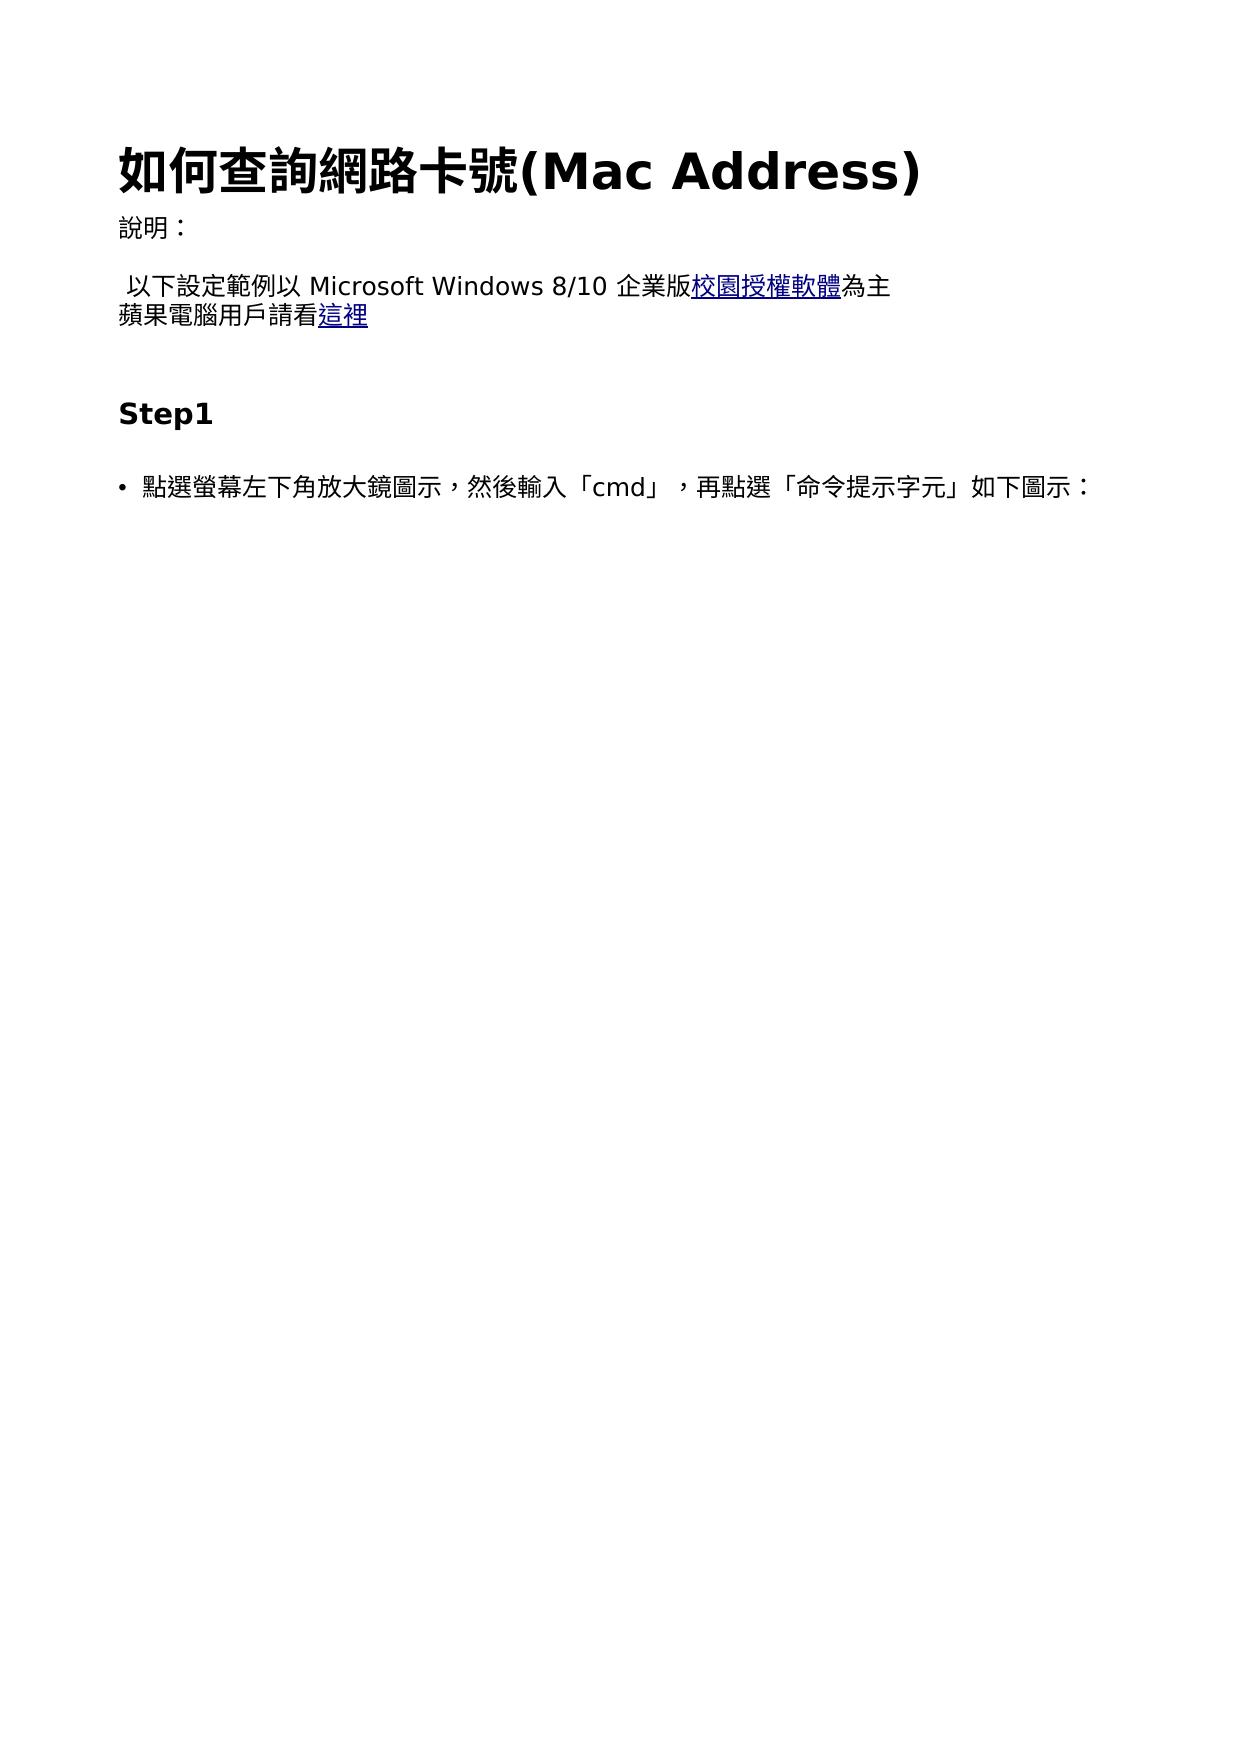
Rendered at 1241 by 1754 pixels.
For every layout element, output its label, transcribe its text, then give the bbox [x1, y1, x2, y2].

list 點選螢幕左下角放大鏡圖示，然後輸入「cmd」，再點選「命令提示字元」如下圖示： [118, 473, 1122, 531]
subtitle Step1 [118, 397, 1122, 431]
subtitle 如何查詢網路卡號(Mac Address) [118, 143, 1122, 201]
text 說明： 以下設定範例以 Microsoft Windows 8/10 企業版校園授權軟體為主 蘋果電腦用戶請看這裡 [118, 214, 1122, 360]
